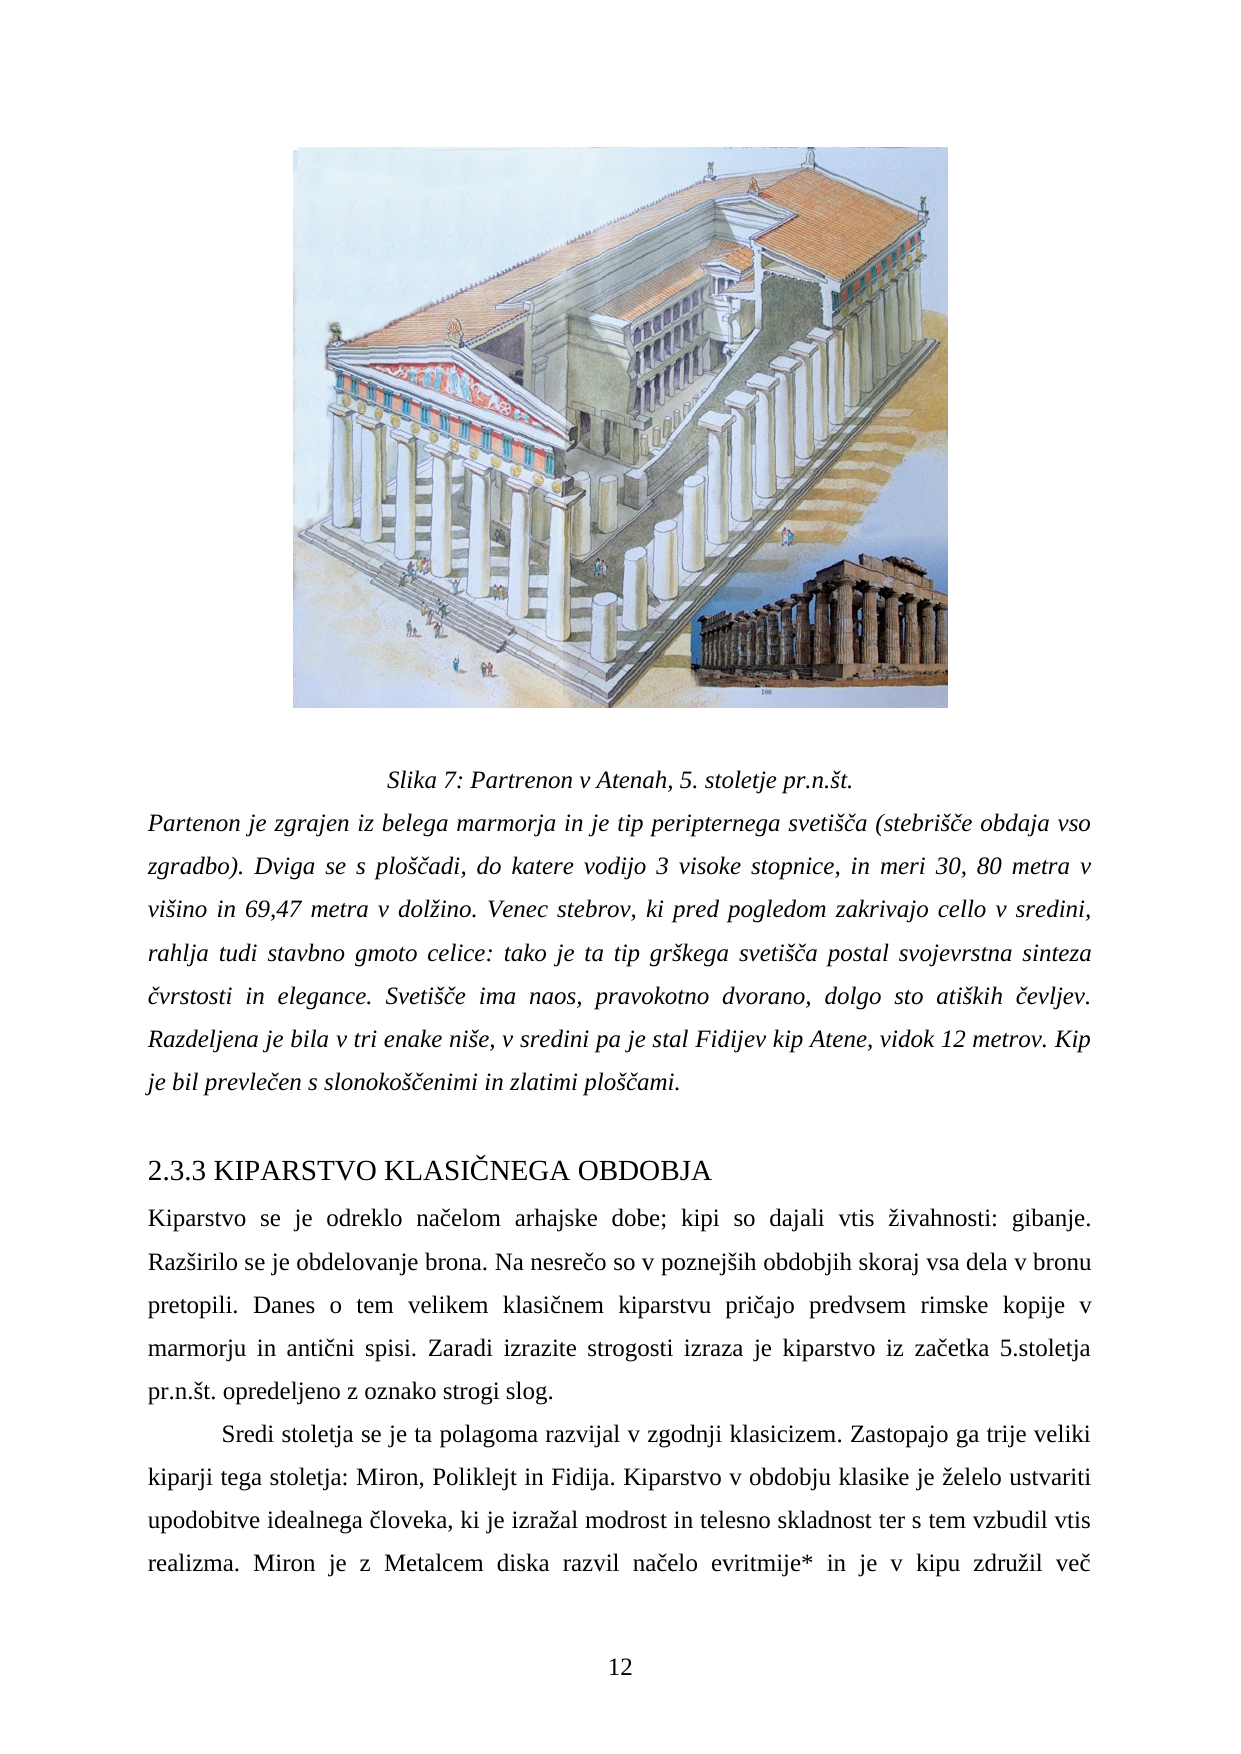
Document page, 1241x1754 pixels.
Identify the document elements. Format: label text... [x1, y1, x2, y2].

picture [293, 147, 948, 708]
text Sredi stoletja se je ta polagoma razvijal v zgodnji klasicizem. Zastopajo ga trije veliki kiparji tega stoletja: Miron, Poliklejt in Fidija. Kiparstvo v obdobju klasike je želelo ustvariti upodobitve idealnega človeka, ki je izražal modrost in telesno skladnost ter s tem vzbudil vtis realizma. Miron je z Metalcem diska razvil načelo evritmije* in je v kipu združil več [148, 1419, 1093, 1577]
text Kiparstvo se je odreklo načelom arhajske dobe; kipi so dajali vtis živahnosti: gibanje. Razširilo se je obdelovanje brona. Na nesrečo so v poznejših obdobjih skoraj vsa dela v bronu pretopili. Danes o tem velikem klasičnem kiparstvu pričajo predvsem rimske kopije v marmorju in antični spisi. Zaradi izrazite strogosti izraza je kiparstvo iz začetka 5.stoletja pr.n.št. opredeljeno z oznako strogi slog. [148, 1203, 1093, 1405]
text 2.3.3 KIPARSTVO KLASIČNEGA OBDOBJA [148, 1153, 1093, 1187]
text Slika 7: Partrenon v Atenah, 5. stoletje pr.n.št. [148, 765, 1093, 794]
text Partenon je zgrajen iz belega marmorja in je tip peripternega svetišča (stebrišče obdaja vso zgradbo). Dviga se s ploščadi, do katere vodijo 3 visoke stopnice, in meri 30, 80 metra v višino in 69,47 metra v dolžino. Venec stebrov, ki pred pogledom zakrivajo cello v sredini, rahlja tudi stavbno gmoto celice: tako je ta tip grškega svetišča postal svojevrstna sinteza čvrstosti in elegance. Svetišče ima naos, pravokotno dvorano, dolgo sto atiških čevljev. Razdeljena je bila v tri enake niše, v sredini pa je stal Fidijev kip Atene, vidok 12 metrov. Kip je bil prevlečen s slonokoščenimi in zlatimi ploščami. [148, 808, 1093, 1096]
